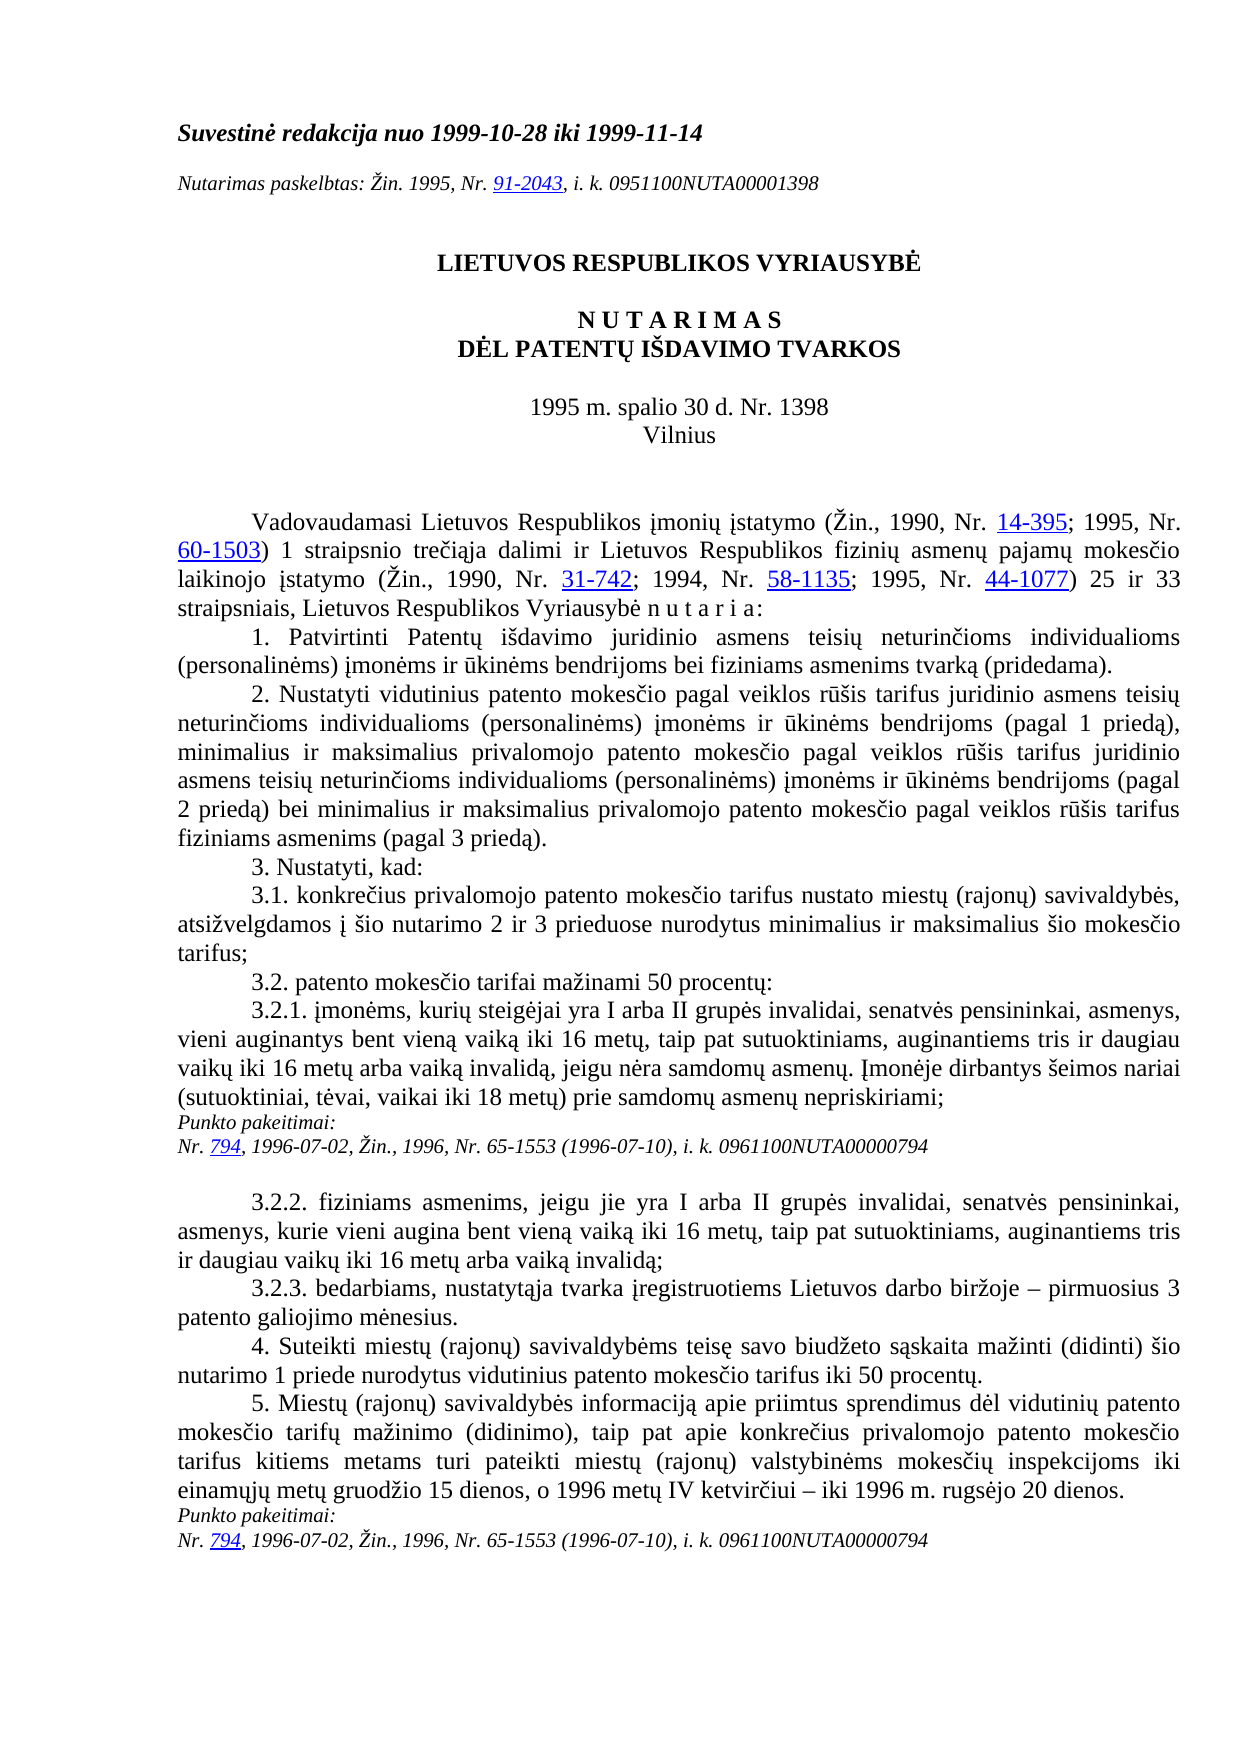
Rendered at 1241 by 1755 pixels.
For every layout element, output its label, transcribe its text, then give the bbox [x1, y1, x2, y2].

text 3.2.3. bedarbiams, nustatytąja tvarka įregistruotiems Lietuvos darbo biržoje – pirmuosius 3 patento galiojimo mėnesius. [177, 1273, 1181, 1331]
text 1. Patvirtinti Patentų išdavimo juridinio asmens teisių neturinčioms individualioms (personalinėms) įmonėms ir ūkinėms bendrijoms bei fiziniams asmenims tvarką (pridedama). [177, 622, 1181, 679]
text 2. Nustatyti vidutinius patento mokesčio pagal veiklos rūšis tarifus juridinio asmens teisių neturinčioms individualioms (personalinėms) įmonėms ir ūkinėms bendrijoms (pagal 1 priedą), minimalius ir maksimalius privalomojo patento mokesčio pagal veiklos rūšis tarifus juridinio asmens teisių neturinčioms individualioms (personalinėms) įmonėms ir ūkinėms bendrijoms (pagal 2 priedą) bei minimalius ir maksimalius privalomojo patento mokesčio pagal veiklos rūšis tarifus fiziniams asmenims (pagal 3 priedą). [177, 679, 1181, 852]
text 3.2.2. fiziniams asmenims, jeigu jie yra I arba II grupės invalidai, senatvės pensininkai, asmenys, kurie vieni augina bent vieną vaiką iki 16 metų, taip pat sutuoktiniams, auginantiems tris ir daugiau vaikų iki 16 metų arba vaiką invalidą; [177, 1187, 1181, 1273]
text Vadovaudamasi Lietuvos Respublikos įmonių įstatymo (Žin., 1990, Nr. 14-395; 1995, Nr. 60-1503) 1 straipsnio trečiąja dalimi ir Lietuvos Respublikos fizinių asmenų pajamų mokesčio laikinojo įstatymo (Žin., 1990, Nr. 31-742; 1994, Nr. 58-1135; 1995, Nr. 44-1077) 25 ir 33 straipsniais, Lietuvos Respublikos Vyriausybė nutaria: [177, 507, 1181, 622]
text Nr. 794, 1996-07-02, Žin., 1996, Nr. 65-1553 (1996-07-10), i. k. 0961100NUTA00000794 [177, 1527, 1181, 1552]
text 4. Suteikti miestų (rajonų) savivaldybėms teisę savo biudžeto sąskaita mažinti (didinti) šio nutarimo 1 priede nurodytus vidutinius patento mokesčio tarifus iki 50 procentų. [177, 1331, 1181, 1388]
text 3.2. patento mokesčio tarifai mažinami 50 procentų: [177, 967, 1181, 995]
text 3.2.1. įmonėms, kurių steigėjai yra I arba II grupės invalidai, senatvės pensininkai, asmenys, vieni auginantys bent vieną vaiką iki 16 metų, taip pat sutuoktiniams, auginantiems tris ir daugiau vaikų iki 16 metų arba vaiką invalidą, jeigu nėra samdomų asmenų. Įmonėje dirbantys šeimos nariai (sutuoktiniai, tėvai, vaikai iki 18 metų) prie samdomų asmenų nepriskiriami; [177, 995, 1181, 1110]
text 1995 m. spalio 30 d. Nr. 1398 [177, 392, 1181, 420]
text Punkto pakeitimai: [177, 1503, 1181, 1527]
text N U T A R I M A S [177, 305, 1181, 334]
text 5. Miestų (rajonų) savivaldybės informaciją apie priimtus sprendimus dėl vidutinių patento mokesčio tarifų mažinimo (didinimo), taip pat apie konkrečius privalomojo patento mokesčio tarifus kitiems metams turi pateikti miestų (rajonų) valstybinėms mokesčių inspekcijoms iki einamųjų metų gruodžio 15 dienos, o 1996 metų IV ketvirčiui – iki 1996 m. rugsėjo 20 dienos. [177, 1388, 1181, 1503]
text Nutarimas paskelbtas: Žin. 1995, Nr. 91-2043, i. k. 0951100NUTA00001398 [177, 171, 1181, 195]
text Suvestinė redakcija nuo 1999-10-28 iki 1999-11-14 [177, 118, 1181, 147]
text 3.1. konkrečius privalomojo patento mokesčio tarifus nustato miestų (rajonų) savivaldybės, atsižvelgdamos į šio nutarimo 2 ir 3 prieduose nurodytus minimalius ir maksimalius šio mokesčio tarifus; [177, 880, 1181, 967]
text Nr. 794, 1996-07-02, Žin., 1996, Nr. 65-1553 (1996-07-10), i. k. 0961100NUTA00000794 [177, 1134, 1181, 1158]
text LIETUVOS RESPUBLIKOS VYRIAUSYBĖ [177, 248, 1181, 277]
text DĖL PATENTŲ IŠDAVIMO TVARKOS [177, 334, 1181, 363]
text Punkto pakeitimai: [177, 1110, 1181, 1134]
text 3. Nustatyti, kad: [177, 852, 1181, 880]
text Vilnius [177, 420, 1181, 449]
